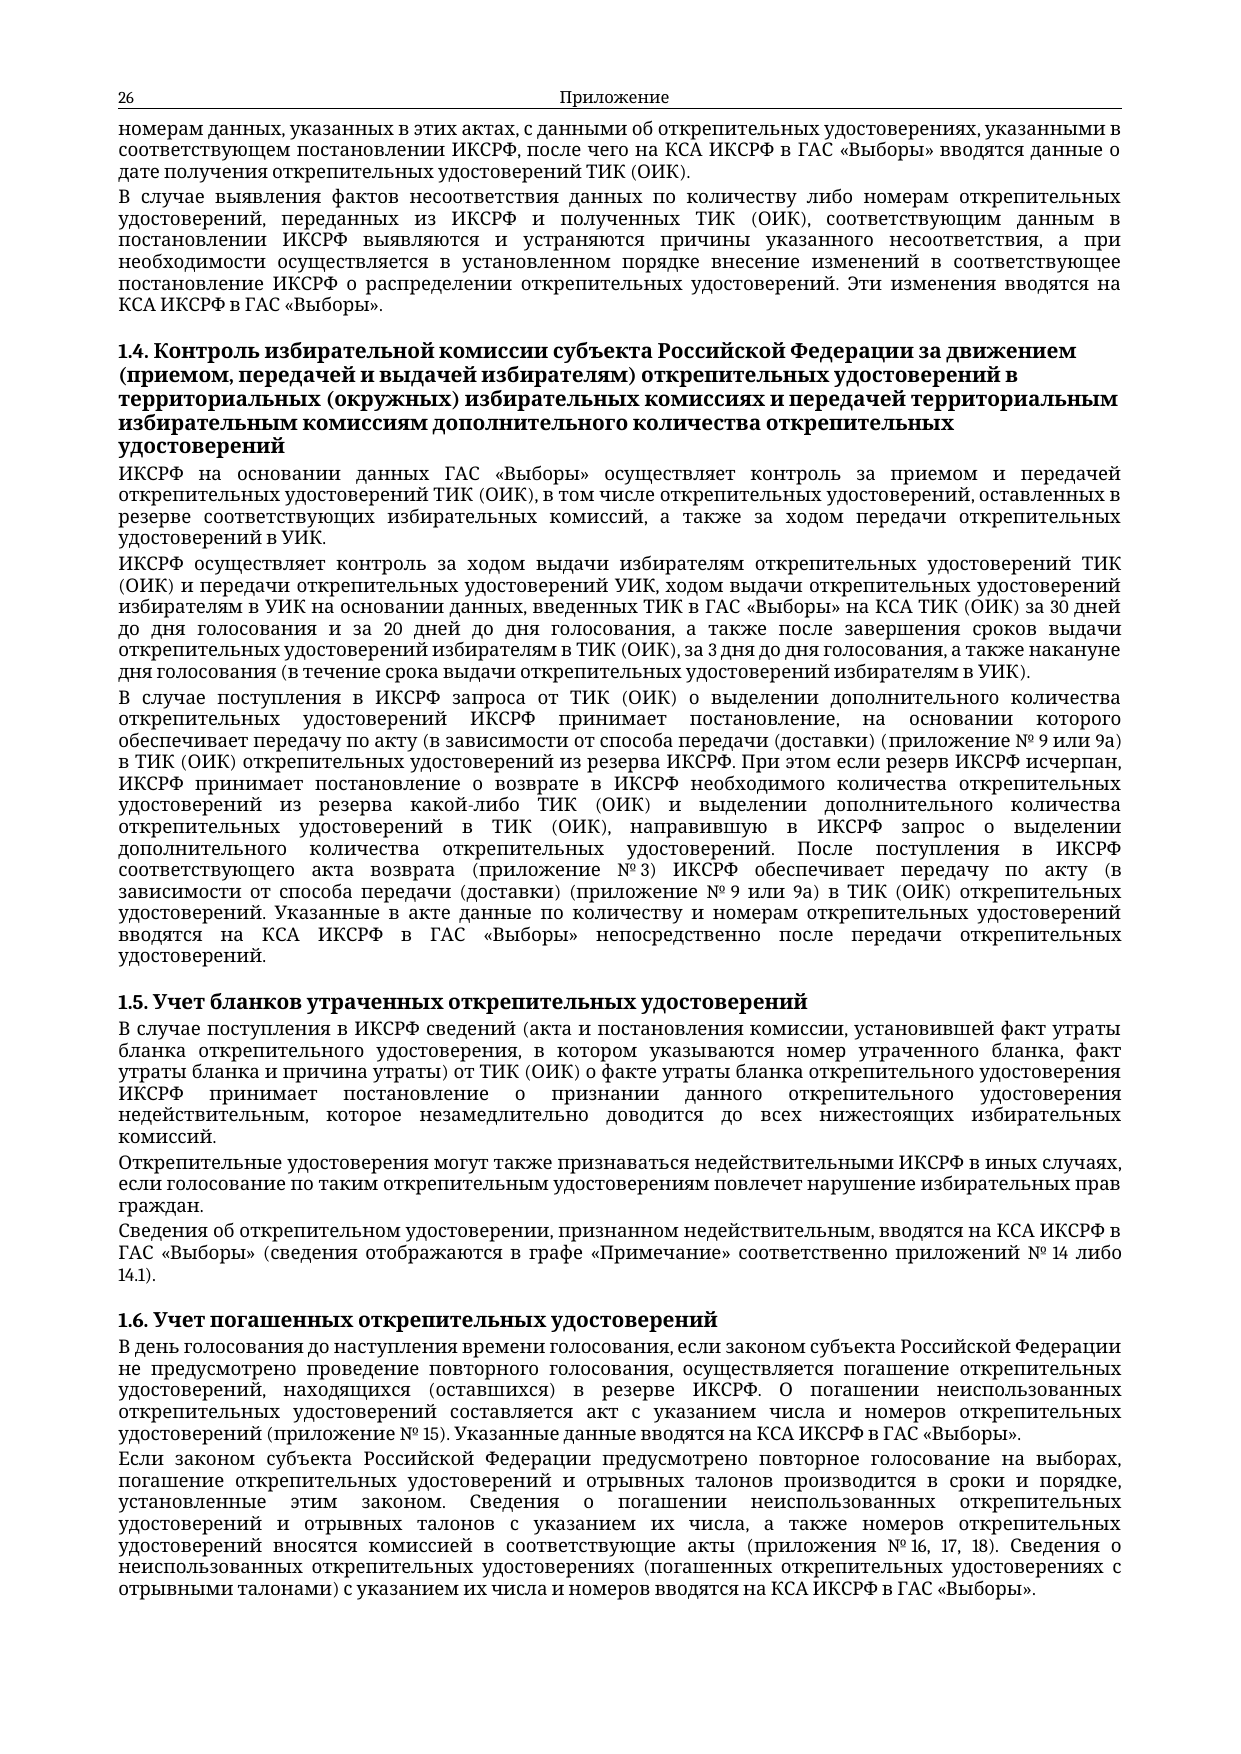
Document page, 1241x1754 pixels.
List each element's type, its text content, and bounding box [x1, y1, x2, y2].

text ИКСРФ осуществляет контроль за ходом выдачи избирателям открепительных удостоверений ТИК (ОИК) и передачи открепительных удостоверений УИК, ходом выдачи открепительных удостоверений избирателям в УИК на основании данных, введенных ТИК в ГАС «Выборы» на КСА ТИК (ОИК) за 30 дней до дня голосования и за 20 дней до дня голосования, а также после завершения сроков выдачи открепительных удостоверений избирателям в ТИК (ОИК), за 3 дня до дня голосования, а также накануне дня голосования (в течение срока выдачи открепительных удостоверений избирателям в УИК). [118, 554, 1122, 683]
text Если законом субъекта Российской Федерации предусмотрено повторное голосование на выборах, погашение открепительных удостоверений и отрывных талонов производится в сроки и порядке, установленные этим законом. Сведения о погашении неиспользованных открепительных удостоверений и отрывных талонов с указанием их числа, а также номеров открепительных удостоверений вносятся комиссией в соответствующие акты (приложения № 16, 17, 18). Сведения о неиспользованных открепительных удостоверениях (погашенных открепительных удостоверениях с отрывными талонами) с указанием их числа и номеров вводятся на КСА ИКСРФ в ГАС «Выборы». [118, 1449, 1122, 1600]
text В случае выявления фактов несоответствия данных по количеству либо номерам открепительных удостоверений, переданных из ИКСРФ и полученных ТИК (ОИК), соответствующим данным в постановлении ИКСРФ выявляются и устраняются причины указанного несоответствия, а при необходимости осуществляется в установленном порядке внесение изменений в соответствующее постановление ИКСРФ о распределении открепительных удостоверений. Эти изменения вводятся на КСА ИКСРФ в ГАС «Выборы». [118, 187, 1122, 316]
text В день голосования до наступления времени голосования, если законом субъекта Российской Федерации не предусмотрено проведение повторного голосования, осуществляется погашение открепительных удостоверений, находящихся (оставшихся) в резерве ИКСРФ. О погашении неиспользованных открепительных удостоверений составляется акт с указанием числа и номеров открепительных удостоверений (приложение № 15). Указанные данные вводятся на КСА ИКСРФ в ГАС «Выборы». [118, 1337, 1122, 1445]
subtitle 1.5. Учет бланков утраченных открепительных удостоверений [118, 991, 1122, 1014]
subtitle 1.4. Контроль избирательной комиссии субъекта Российской Федерации за движением (приемом, передачей и выдачей избирателям) открепительных удостоверений в территориальных (окружных) избирательных комиссиях и передачей территориальным избирательным комиссиям дополнительного количества открепительных удостоверений [118, 339, 1122, 459]
subtitle 1.6. Учет погашенных открепительных удостоверений [118, 1309, 1122, 1333]
text Сведения об открепительном удостоверении, признанном недействительным, вводятся на КСА ИКСРФ в ГАС «Выборы» (сведения отображаются в графе «Примечание» соответственно приложений № 14 либо 14.1). [118, 1221, 1122, 1286]
text В случае поступления в ИКСРФ запроса от ТИК (ОИК) о выделении дополнительного количества открепительных удостоверений ИКСРФ принимает постановление, на основании которого обеспечивает передачу по акту (в зависимости от способа передачи (доставки) (приложение № 9 или 9а) в ТИК (ОИК) открепительных удостоверений из резерва ИКСРФ. При этом если резерв ИКСРФ исчерпан, ИКСРФ принимает постановление о возврате в ИКСРФ необходимого количества открепительных удостоверений из резерва какой-либо ТИК (ОИК) и выделении дополнительного количества открепительных удостоверений в ТИК (ОИК), направившую в ИКСРФ запрос о выделении дополнительного количества открепительных удостоверений. После поступления в ИКСРФ соответствующего акта возврата (приложение № 3) ИКСРФ обеспечивает передачу по акту (в зависимости от способа передачи (доставки) (приложение № 9 или 9а) в ТИК (ОИК) открепительных удостоверений. Указанные в акте данные по количеству и номерам открепительных удостоверений вводятся на КСА ИКСРФ в ГАС «Выборы» непосредственно после передачи открепительных удостоверений. [118, 687, 1122, 967]
text номерам данных, указанных в этих актах, с данными об открепительных удостоверениях, указанными в соответствующем постановлении ИКСРФ, после чего на КСА ИКСРФ в ГАС «Выборы» вводятся данные о дате получения открепительных удостоверений ТИК (ОИК). [118, 118, 1122, 183]
text Открепительные удостоверения могут также признаваться недействительными ИКСРФ в иных случаях, если голосование по таким открепительным удостоверениям повлечет нарушение избирательных прав граждан. [118, 1152, 1122, 1217]
text ИКСРФ на основании данных ГАС «Выборы» осуществляет контроль за приемом и передачей открепительных удостоверений ТИК (ОИК), в том числе открепительных удостоверений, оставленных в резерве соответствующих избирательных комиссий, а также за ходом передачи открепительных удостоверений в УИК. [118, 463, 1122, 549]
text В случае поступления в ИКСРФ сведений (акта и постановления комиссии, установившей факт утраты бланка открепительного удостоверения, в котором указываются номер утраченного бланка, факт утраты бланка и причина утраты) от ТИК (ОИК) о факте утраты бланка открепительного удостоверения ИКСРФ принимает постановление о признании данного открепительного удостоверения недействительным, которое незамедлительно доводится до всех нижестоящих избирательных комиссий. [118, 1019, 1122, 1148]
